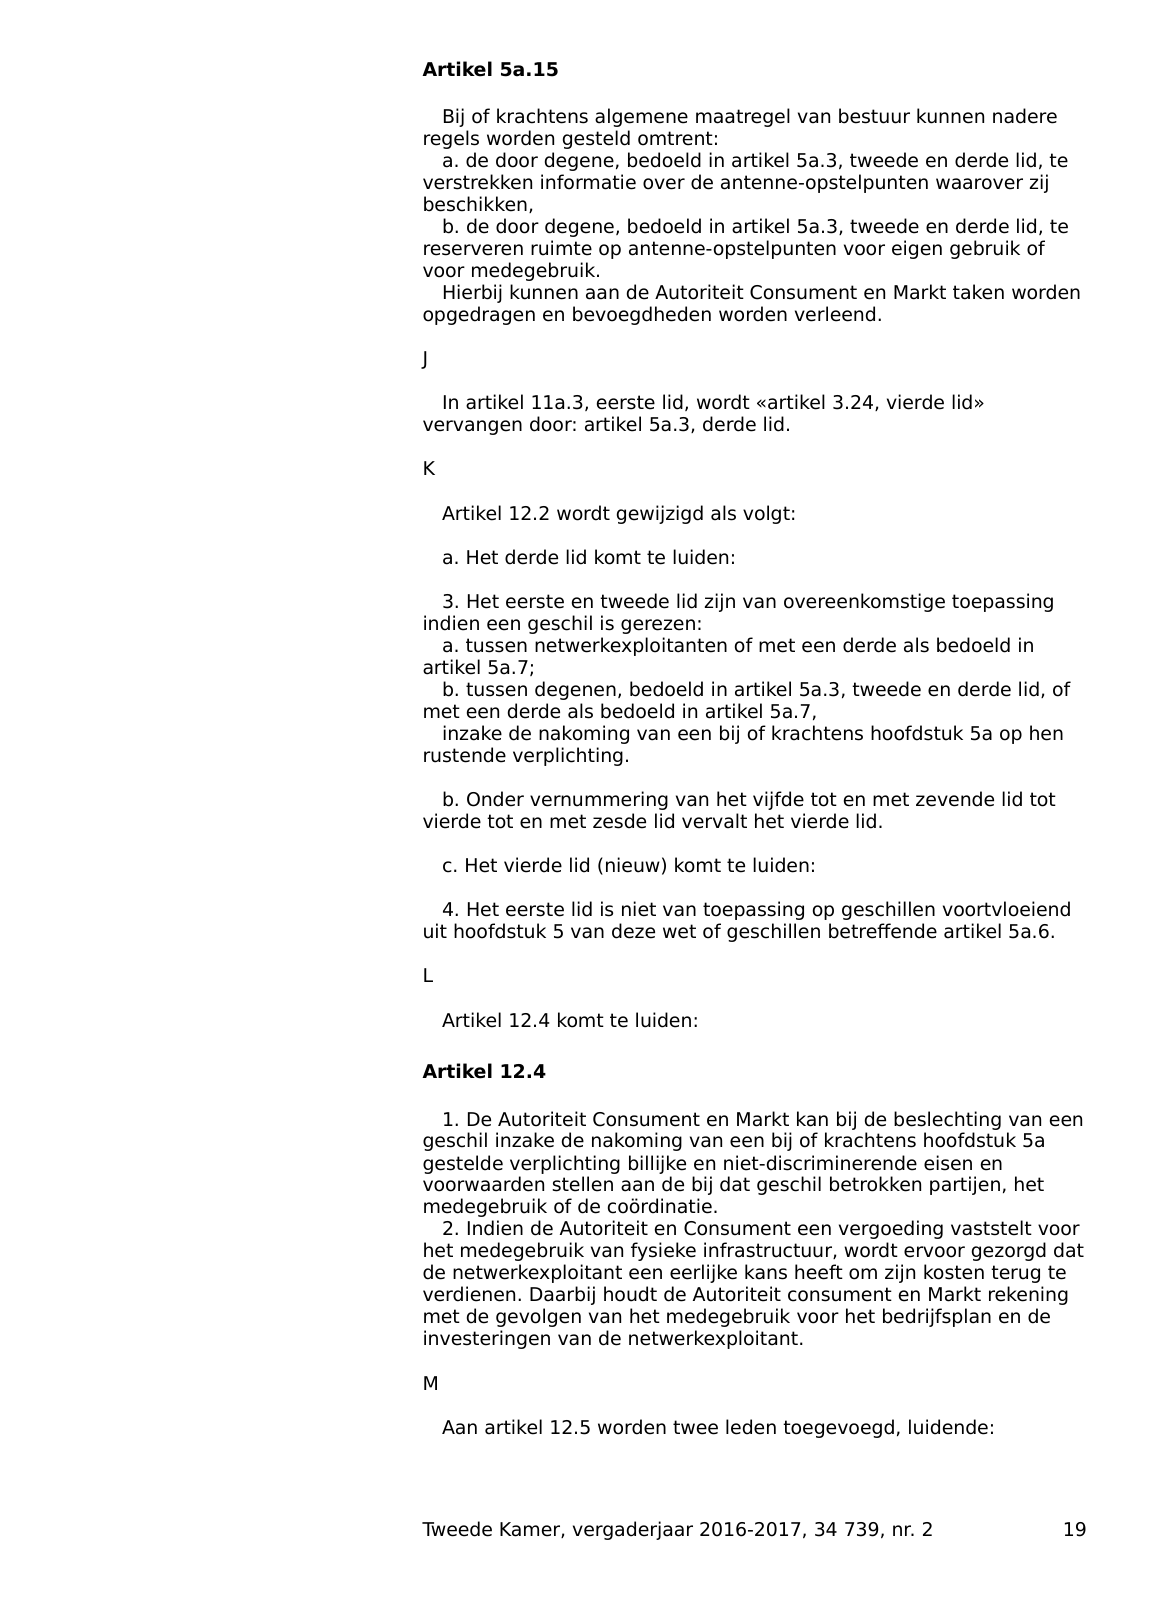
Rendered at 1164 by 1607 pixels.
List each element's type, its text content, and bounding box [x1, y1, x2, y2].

text b. de door degene, bedoeld in artikel 5a.3, tweede en derde lid, te reserveren ruimte op antenne-opstelpunten voor eigen gebruik of voor medegebruik. [422, 216, 1087, 282]
text M [422, 1372, 1087, 1394]
text J [422, 348, 1087, 370]
text c. Het vierde lid (nieuw) komt te luiden: [422, 855, 1087, 877]
text Artikel 12.4 komt te luiden: [422, 1009, 1087, 1031]
text a. de door degene, bedoeld in artikel 5a.3, tweede en derde lid, te verstrekken informatie over de antenne-opstelpunten waarover zij beschikken, [422, 150, 1087, 216]
text In artikel 11a.3, eerste lid, wordt «artikel 3.24, vierde lid» vervangen door: artikel 5a.3, derde lid. [422, 392, 1087, 436]
subtitle Artikel 5a.15 [422, 59, 1087, 81]
text inzake de nakoming van een bij of krachtens hoofdstuk 5a op hen rustende verplichting. [422, 723, 1087, 767]
text b. tussen degenen, bedoeld in artikel 5a.3, tweede en derde lid, of met een derde als bedoeld in artikel 5a.7, [422, 679, 1087, 723]
text a. tussen netwerkexploitanten of met een derde als bedoeld in artikel 5a.7; [422, 635, 1087, 679]
text 3. Het eerste en tweede lid zijn van overeenkomstige toepassing indien een geschil is gerezen: [422, 591, 1087, 635]
text a. Het derde lid komt te luiden: [422, 547, 1087, 569]
text Aan artikel 12.5 worden twee leden toegevoegd, luidende: [422, 1417, 1087, 1438]
text K [422, 458, 1087, 480]
text b. Onder vernummering van het vijfde tot en met zevende lid tot vierde tot en met zesde lid vervalt het vierde lid. [422, 789, 1087, 833]
text 4. Het eerste lid is niet van toepassing op geschillen voortvloeiend uit hoofdstuk 5 van deze wet of geschillen betreffende artikel 5a.6. [422, 899, 1087, 943]
text Hierbij kunnen aan de Autoriteit Consument en Markt taken worden opgedragen en bevoegdheden worden verleend. [422, 282, 1087, 326]
text Bij of krachtens algemene maatregel van bestuur kunnen nadere regels worden gesteld omtrent: [422, 106, 1087, 150]
text 1. De Autoriteit Consument en Markt kan bij de beslechting van een geschil inzake de nakoming van een bij of krachtens hoofdstuk 5a gestelde verplichting billijke en niet-discriminerende eisen en voorwaarden stellen aan de bij dat geschil betrokken partijen, het medegebruik of de coördinatie. [422, 1108, 1087, 1218]
text 2. Indien de Autoriteit en Consument een vergoeding vaststelt voor het medegebruik van fysieke infrastructuur, wordt ervoor gezorgd dat de netwerkexploitant een eerlijke kans heeft om zijn kosten terug te verdienen. Daarbij houdt de Autoriteit consument en Markt rekening met de gevolgen van het medegebruik voor het bedrijfsplan en de investeringen van de netwerkexploitant. [422, 1218, 1087, 1350]
text Artikel 12.2 wordt gewijzigd als volgt: [422, 502, 1087, 524]
subtitle Artikel 12.4 [422, 1061, 1087, 1083]
text L [422, 965, 1087, 987]
